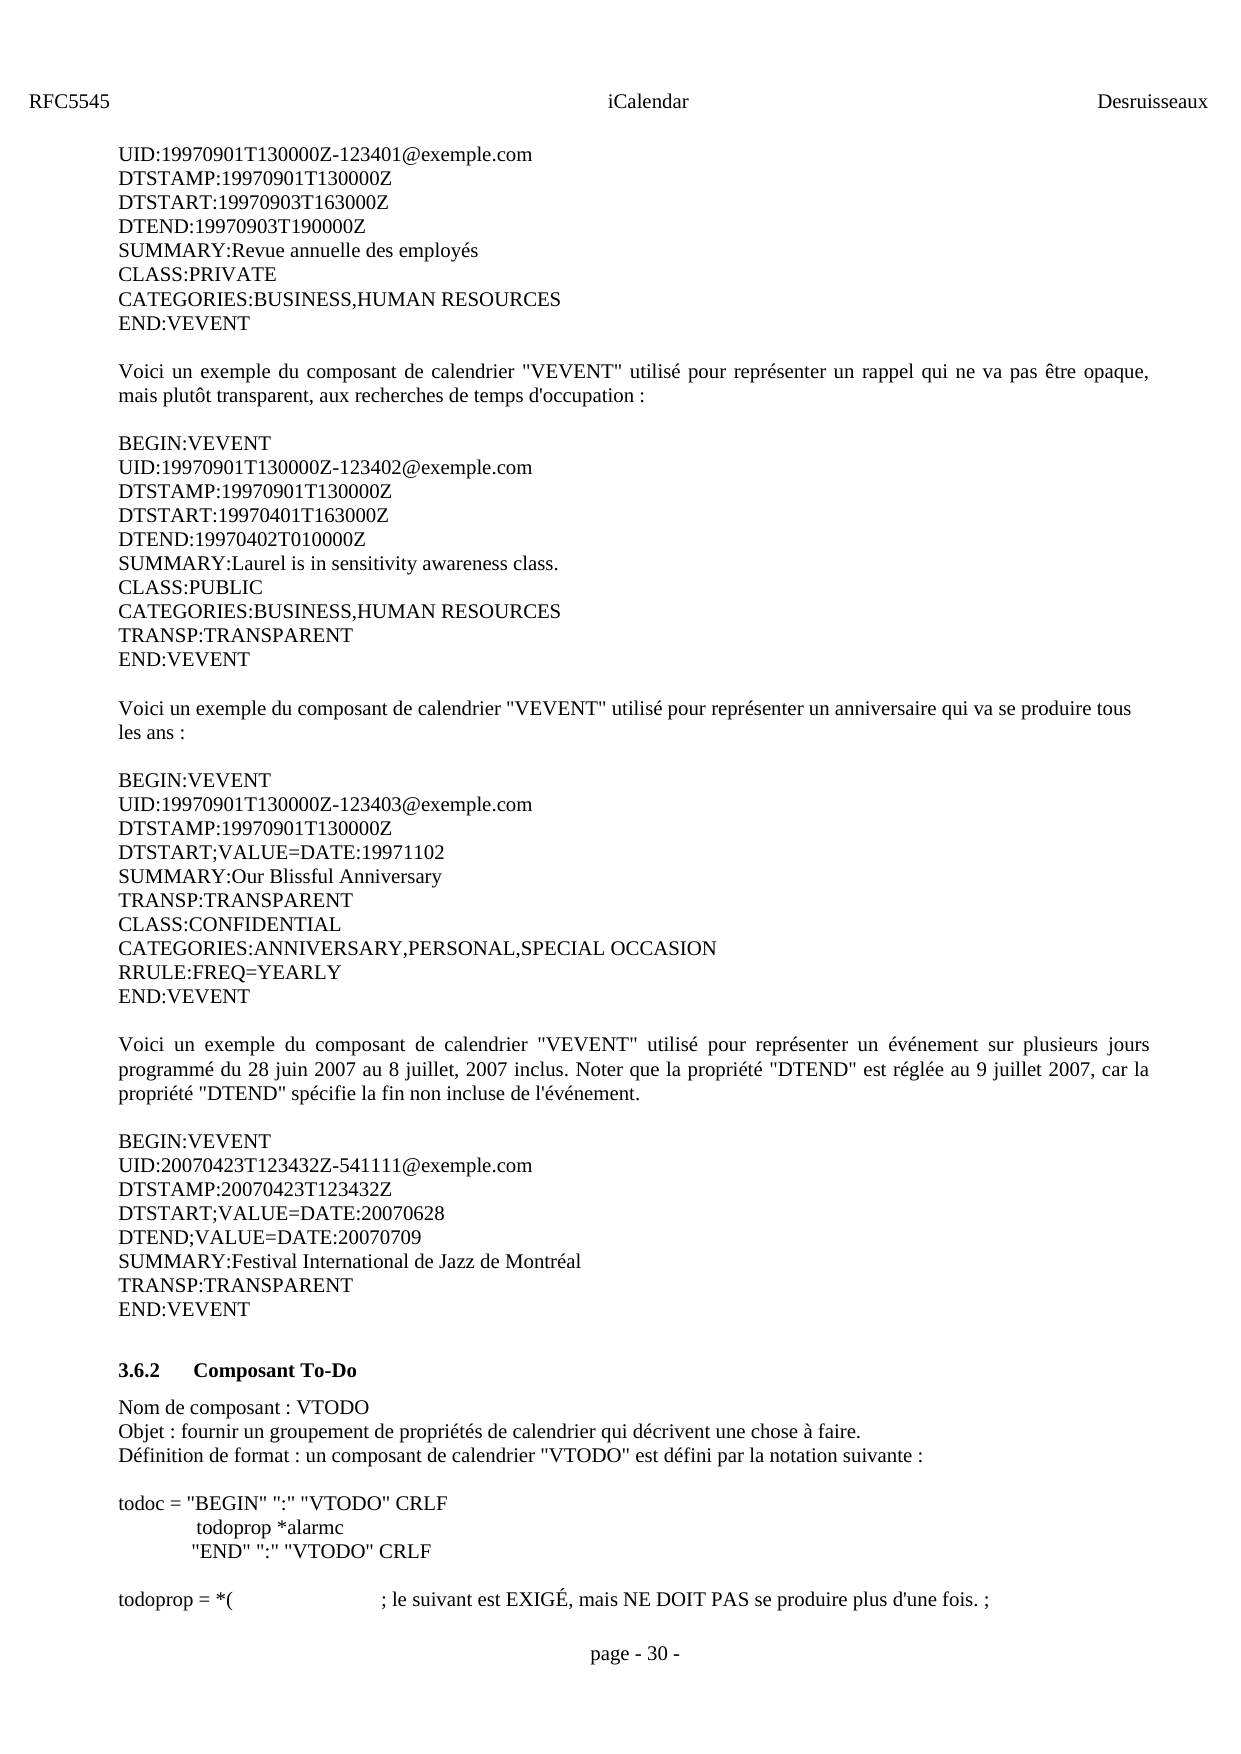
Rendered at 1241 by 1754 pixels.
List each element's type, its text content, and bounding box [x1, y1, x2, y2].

text DTSTAMP:19970901T130000Z [118, 479, 1152, 503]
text CATEGORIES:BUSINESS,HUMAN RESOURCES [118, 286, 1152, 311]
text Définition de format : un composant de calendrier "VTODO" est défini par la notation suivante : [118, 1443, 1152, 1467]
subtitle 3.6.2 Composant To-Do [118, 1358, 1152, 1382]
text Objet : fournir un groupement de propriétés de calendrier qui décrivent une chose à faire. [118, 1419, 1152, 1443]
text UID:19970901T130000Z-123402@exemple.com [118, 455, 1152, 479]
text SUMMARY:Festival International de Jazz de Montréal [118, 1249, 1152, 1273]
text DTEND;VALUE=DATE:20070709 [118, 1225, 1152, 1249]
text CATEGORIES:ANNIVERSARY,PERSONAL,SPECIAL OCCASION [118, 936, 1152, 960]
text todoprop = *( ; le suivant est EXIGÉ, mais NE DOIT PAS se produire plus d'une fois. ; [118, 1587, 1152, 1611]
text CATEGORIES:BUSINESS,HUMAN RESOURCES [118, 599, 1152, 623]
text DTSTAMP:19970901T130000Z [118, 816, 1152, 840]
text Voici un exemple du composant de calendrier "VEVENT" utilisé pour représenter un anniversaire qui va se produire tous les ans : [118, 696, 1152, 744]
text CLASS:PRIVATE [118, 262, 1152, 286]
text UID:19970901T130000Z-123403@exemple.com [118, 792, 1152, 816]
text Voici un exemple du composant de calendrier "VEVENT" utilisé pour représenter un événement sur plusieurs jours programmé du 28 juin 2007 au 8 juillet, 2007 inclus. Noter que la propriété "DTEND" est réglée au 9 juillet 2007, car la propriété "DTEND" spécifie la fin non incluse de l'événement. [118, 1032, 1152, 1104]
text "END" ":" "VTODO" CRLF [118, 1539, 1152, 1563]
text END:VEVENT [118, 647, 1152, 671]
text DTSTART:19970903T163000Z [118, 190, 1152, 214]
text DTSTART:19970401T163000Z [118, 503, 1152, 527]
text DTSTART;VALUE=DATE:20070628 [118, 1201, 1152, 1225]
text UID:20070423T123432Z-541111@exemple.com [118, 1153, 1152, 1177]
text DTEND:19970903T190000Z [118, 214, 1152, 238]
text END:VEVENT [118, 984, 1152, 1008]
text END:VEVENT [118, 311, 1152, 334]
text TRANSP:TRANSPARENT [118, 1273, 1152, 1297]
text SUMMARY:Our Blissful Anniversary [118, 864, 1152, 888]
text END:VEVENT [118, 1297, 1152, 1321]
text CLASS:CONFIDENTIAL [118, 912, 1152, 936]
text UID:19970901T130000Z-123401@exemple.com [118, 142, 1152, 166]
text BEGIN:VEVENT [118, 768, 1152, 792]
text todoprop *alarmc [118, 1515, 1152, 1539]
text CLASS:PUBLIC [118, 575, 1152, 599]
text Voici un exemple du composant de calendrier "VEVENT" utilisé pour représenter un rappel qui ne va pas être opaque, mais plutôt transparent, aux recherches de temps d'occupation : [118, 359, 1152, 407]
text TRANSP:TRANSPARENT [118, 888, 1152, 912]
text TRANSP:TRANSPARENT [118, 623, 1152, 647]
text Nom de composant : VTODO [118, 1395, 1152, 1419]
text BEGIN:VEVENT [118, 431, 1152, 455]
text DTSTAMP:20070423T123432Z [118, 1177, 1152, 1201]
text DTSTAMP:19970901T130000Z [118, 166, 1152, 190]
text SUMMARY:Revue annuelle des employés [118, 238, 1152, 262]
text DTEND:19970402T010000Z [118, 527, 1152, 551]
text RRULE:FREQ=YEARLY [118, 960, 1152, 984]
text BEGIN:VEVENT [118, 1129, 1152, 1153]
text DTSTART;VALUE=DATE:19971102 [118, 840, 1152, 864]
text SUMMARY:Laurel is in sensitivity awareness class. [118, 551, 1152, 575]
text todoc = "BEGIN" ":" "VTODO" CRLF [118, 1491, 1152, 1515]
